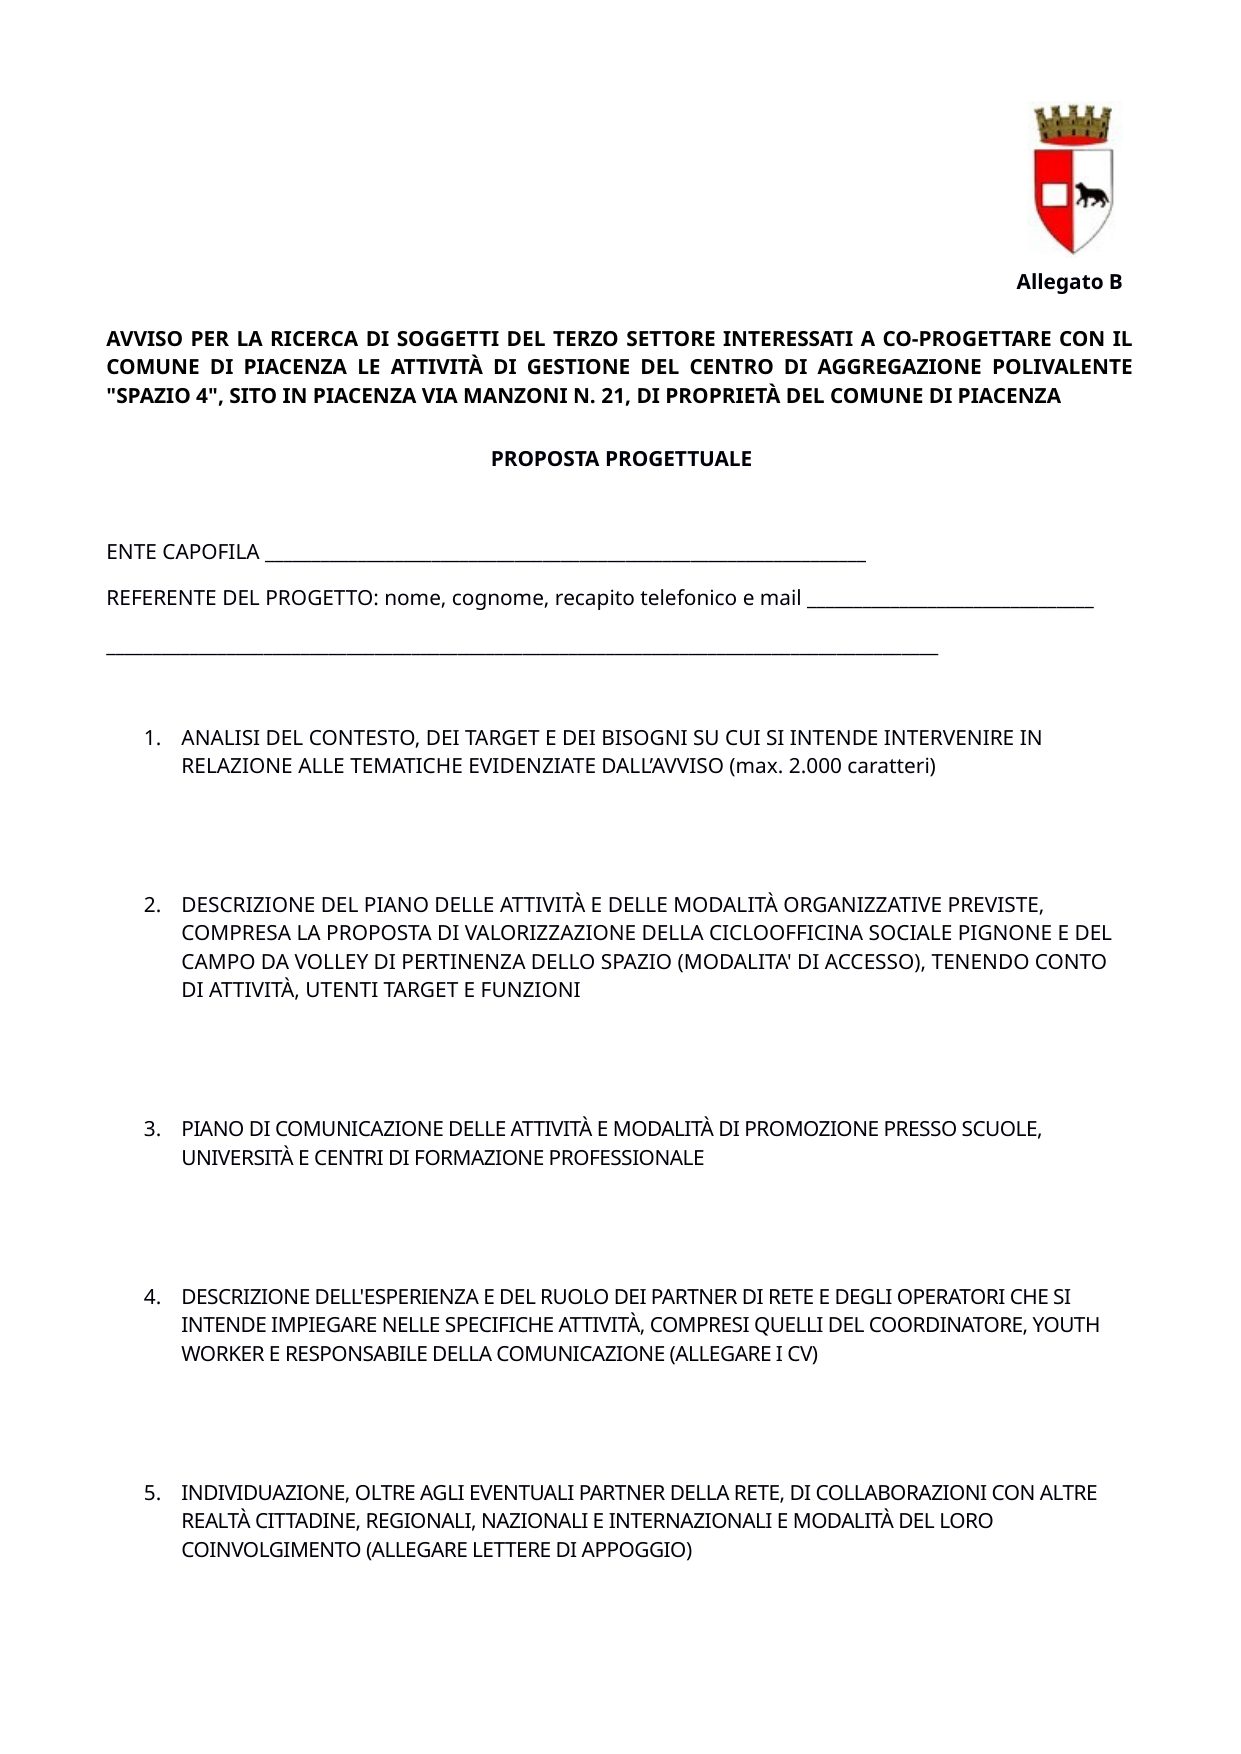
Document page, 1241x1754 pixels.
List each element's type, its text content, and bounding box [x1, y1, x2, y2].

list __________________________________________________________________________________________ [106, 630, 1134, 658]
text AVVISO PER LA RICERCA DI SOGGETTI DEL TERZO SETTORE INTERESSATI A CO-PROGETTARE CON IL COMUNE DI PIACENZA LE ATTIVITÀ DI GESTIONE DEL CENTRO DI AGGREGAZIONE POLIVALENTE "SPAZIO 4", SITO IN PIACENZA VIA MANZONI N. 21, DI PROPRIETÀ DEL COMUNE DI PIACENZA [106, 324, 1134, 409]
text PROPOSTA PROGETTUALE [491, 444, 1134, 473]
list ENTE CAPOFILA _________________________________________________________________ [106, 537, 1134, 566]
text Allegato B [106, 267, 1123, 324]
list PIANO DI COMUNICAZIONE DELLE ATTIVITÀ E MODALITÀ DI PROMOZIONE PRESSO SCUOLE, UNIVERSITÀ E CENTRI DI FORMAZIONE PROFESSIONALE [144, 1114, 1134, 1171]
list DESCRIZIONE DEL PIANO DELLE ATTIVITÀ E DELLE MODALITÀ ORGANIZZATIVE PREVISTE, COMPRESA LA PROPOSTA DI VALORIZZAZIONE DELLA CICLOOFFICINA SOCIALE PIGNONE E DEL CAMPO DA VOLLEY DI PERTINENZA DELLO SPAZIO (MODALITA' DI ACCESSO), TENENDO CONTO DI ATTIVITÀ, UTENTI TARGET E FUNZIONI [144, 890, 1134, 1004]
list REFERENTE DEL PROGETTO: nome, cognome, recapito telefonico e mail _______________________________ [106, 583, 1134, 612]
list ANALISI DEL CONTESTO, DEI TARGET E DEI BISOGNI SU CUI SI INTENDE INTERVENIRE IN RELAZIONE ALLE TEMATICHE EVIDENZIATE DALL’AVVISO (max. 2.000 caratteri) [144, 723, 1134, 779]
list DESCRIZIONE DELL'ESPERIENZA E DEL RUOLO DEI PARTNER DI RETE E DEGLI OPERATORI CHE SI INTENDE IMPIEGARE NELLE SPECIFICHE ATTIVITÀ, COMPRESI QUELLI DEL COORDINATORE, YOUTH WORKER E RESPONSABILE DELLA COMUNICAZIONE (ALLEGARE I CV) [144, 1282, 1134, 1367]
picture [1027, 101, 1123, 258]
list INDIVIDUAZIONE, OLTRE AGLI EVENTUALI PARTNER DELLA RETE, DI COLLABORAZIONI CON ALTRE REALTÀ CITTADINE, REGIONALI, NAZIONALI E INTERNAZIONALI E MODALITÀ DEL LORO COINVOLGIMENTO (ALLEGARE LETTERE DI APPOGGIO) [144, 1478, 1134, 1563]
